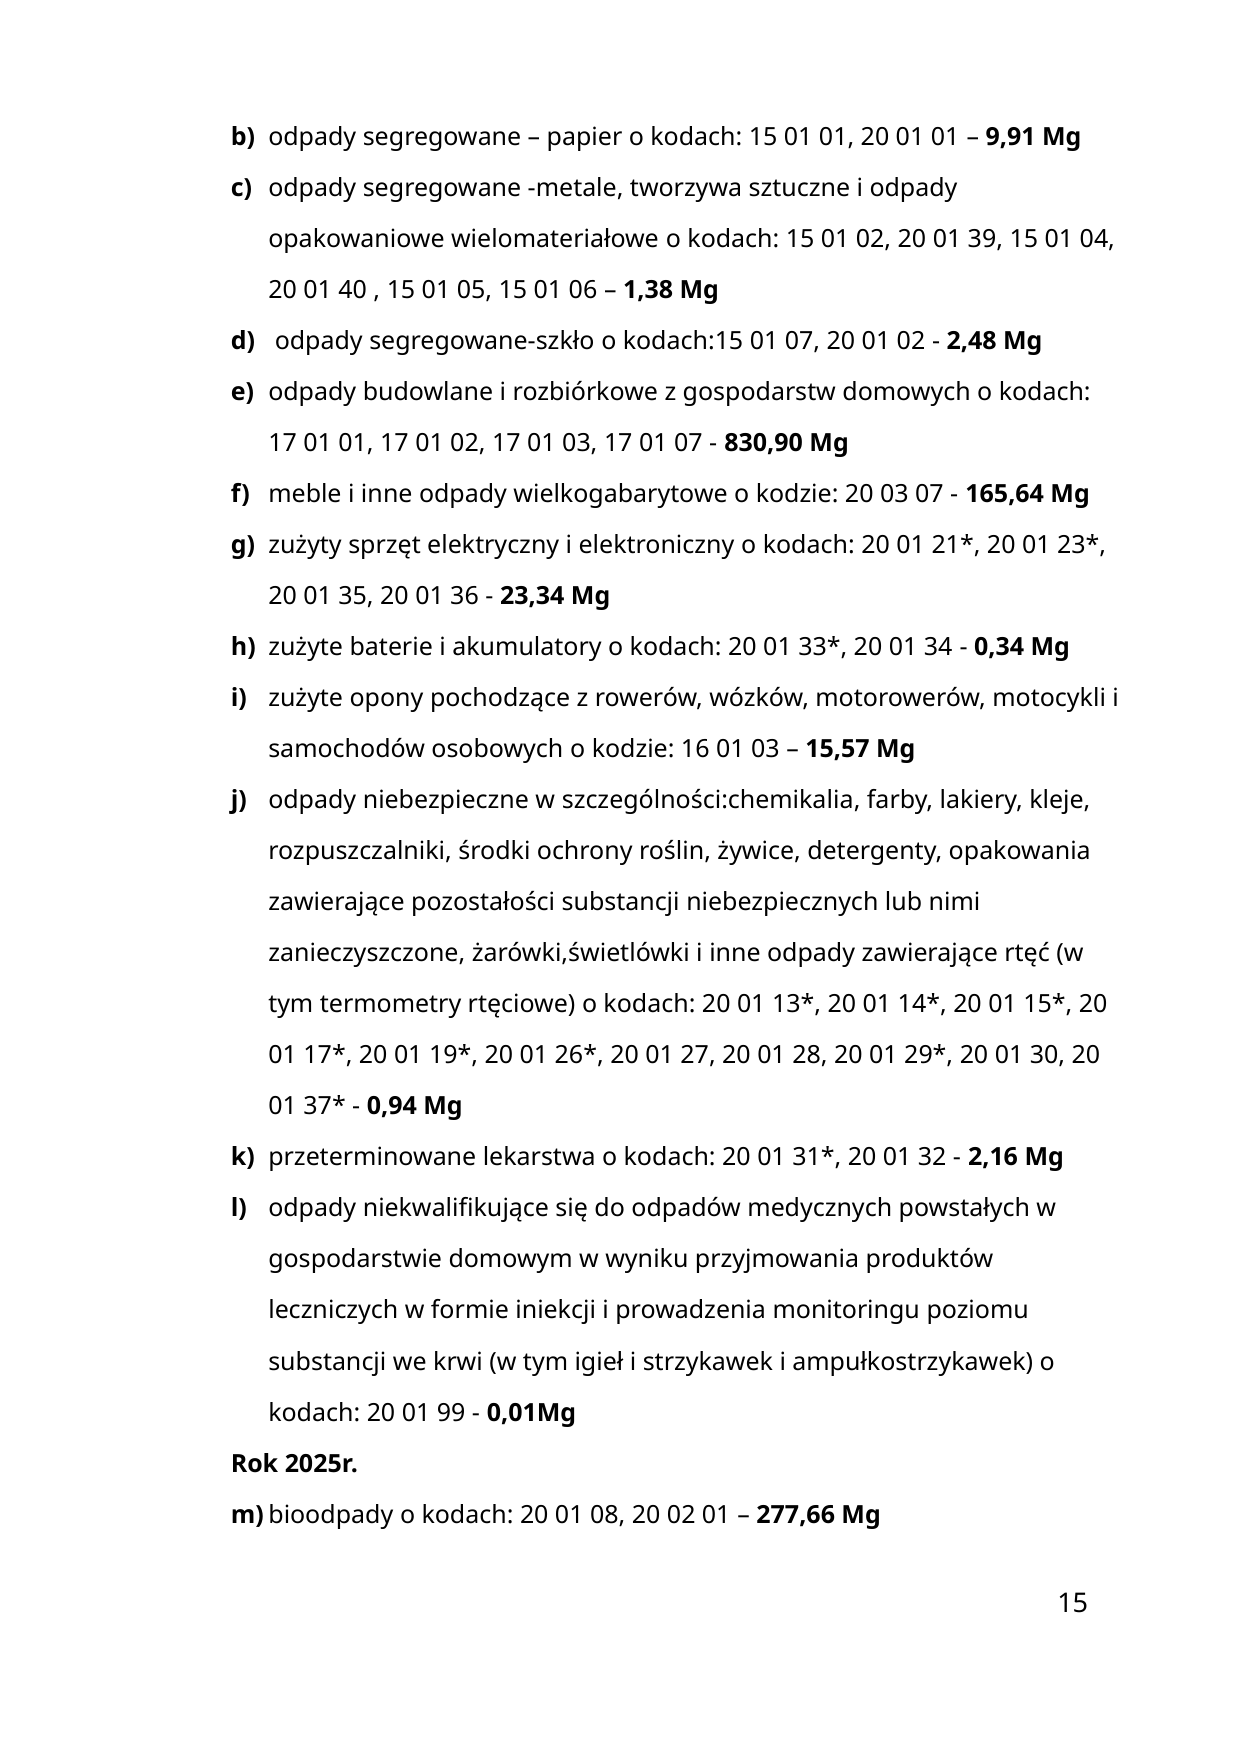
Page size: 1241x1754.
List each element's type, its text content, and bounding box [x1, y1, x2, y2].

list zużyte opony pochodzące z rowerów, wózków, motorowerów, motocykli i samochodów osobowych o kodzie: 16 01 03 – 15,57 Mg [231, 679, 1122, 765]
list Rok 2025r. [193, 1445, 1122, 1479]
list przeterminowane lekarstwa o kodach: 20 01 31*, 20 01 32 - 2,16 Mg [231, 1139, 1122, 1173]
list meble i inne odpady wielkogabarytowe o kodzie: 20 03 07 - 165,64 Mg [231, 475, 1122, 509]
list odpady niebezpieczne w szczególności:chemikalia, farby, lakiery, kleje, rozpuszczalniki, środki ochrony roślin, żywice, detergenty, opakowania zawierające pozostałości substancji niebezpiecznych lub nimi zanieczyszczone, żarówki,świetlówki i inne odpady zawierające rtęć (w tym termometry rtęciowe) o kodach: 20 01 13*, 20 01 14*, 20 01 15*, 20 01 17*, 20 01 19*, 20 01 26*, 20 01 27, 20 01 28, 20 01 29*, 20 01 30, 20 01 37* - 0,94 Mg [231, 782, 1122, 1122]
list odpady segregowane-szkło o kodach:15 01 07, 20 01 02 - 2,48 Mg [231, 322, 1122, 356]
list odpady segregowane -metale, tworzywa sztuczne i odpady opakowaniowe wielomateriałowe o kodach: 15 01 02, 20 01 39, 15 01 04, 20 01 40 , 15 01 05, 15 01 06 – 1,38 Mg [231, 169, 1122, 305]
list zużyty sprzęt elektryczny i elektroniczny o kodach: 20 01 21*, 20 01 23*, 20 01 35, 20 01 36 - 23,34 Mg [231, 526, 1122, 612]
list zużyte baterie i akumulatory o kodach: 20 01 33*, 20 01 34 - 0,34 Mg [231, 628, 1122, 663]
list bioodpady o kodach: 20 01 08, 20 02 01 – 277,66 Mg [231, 1496, 1122, 1530]
list odpady budowlane i rozbiórkowe z gospodarstw domowych o kodach: 17 01 01, 17 01 02, 17 01 03, 17 01 07 - 830,90 Mg [231, 373, 1122, 458]
list odpady niekwalifikujące się do odpadów medycznych powstałych w gospodarstwie domowym w wyniku przyjmowania produktów leczniczych w formie iniekcji i prowadzenia monitoringu poziomu substancji we krwi (w tym igieł i strzykawek i ampułkostrzykawek) o kodach: 20 01 99 - 0,01Mg [231, 1190, 1122, 1428]
list odpady segregowane – papier o kodach: 15 01 01, 20 01 01 – 9,91 Mg [231, 118, 1122, 152]
